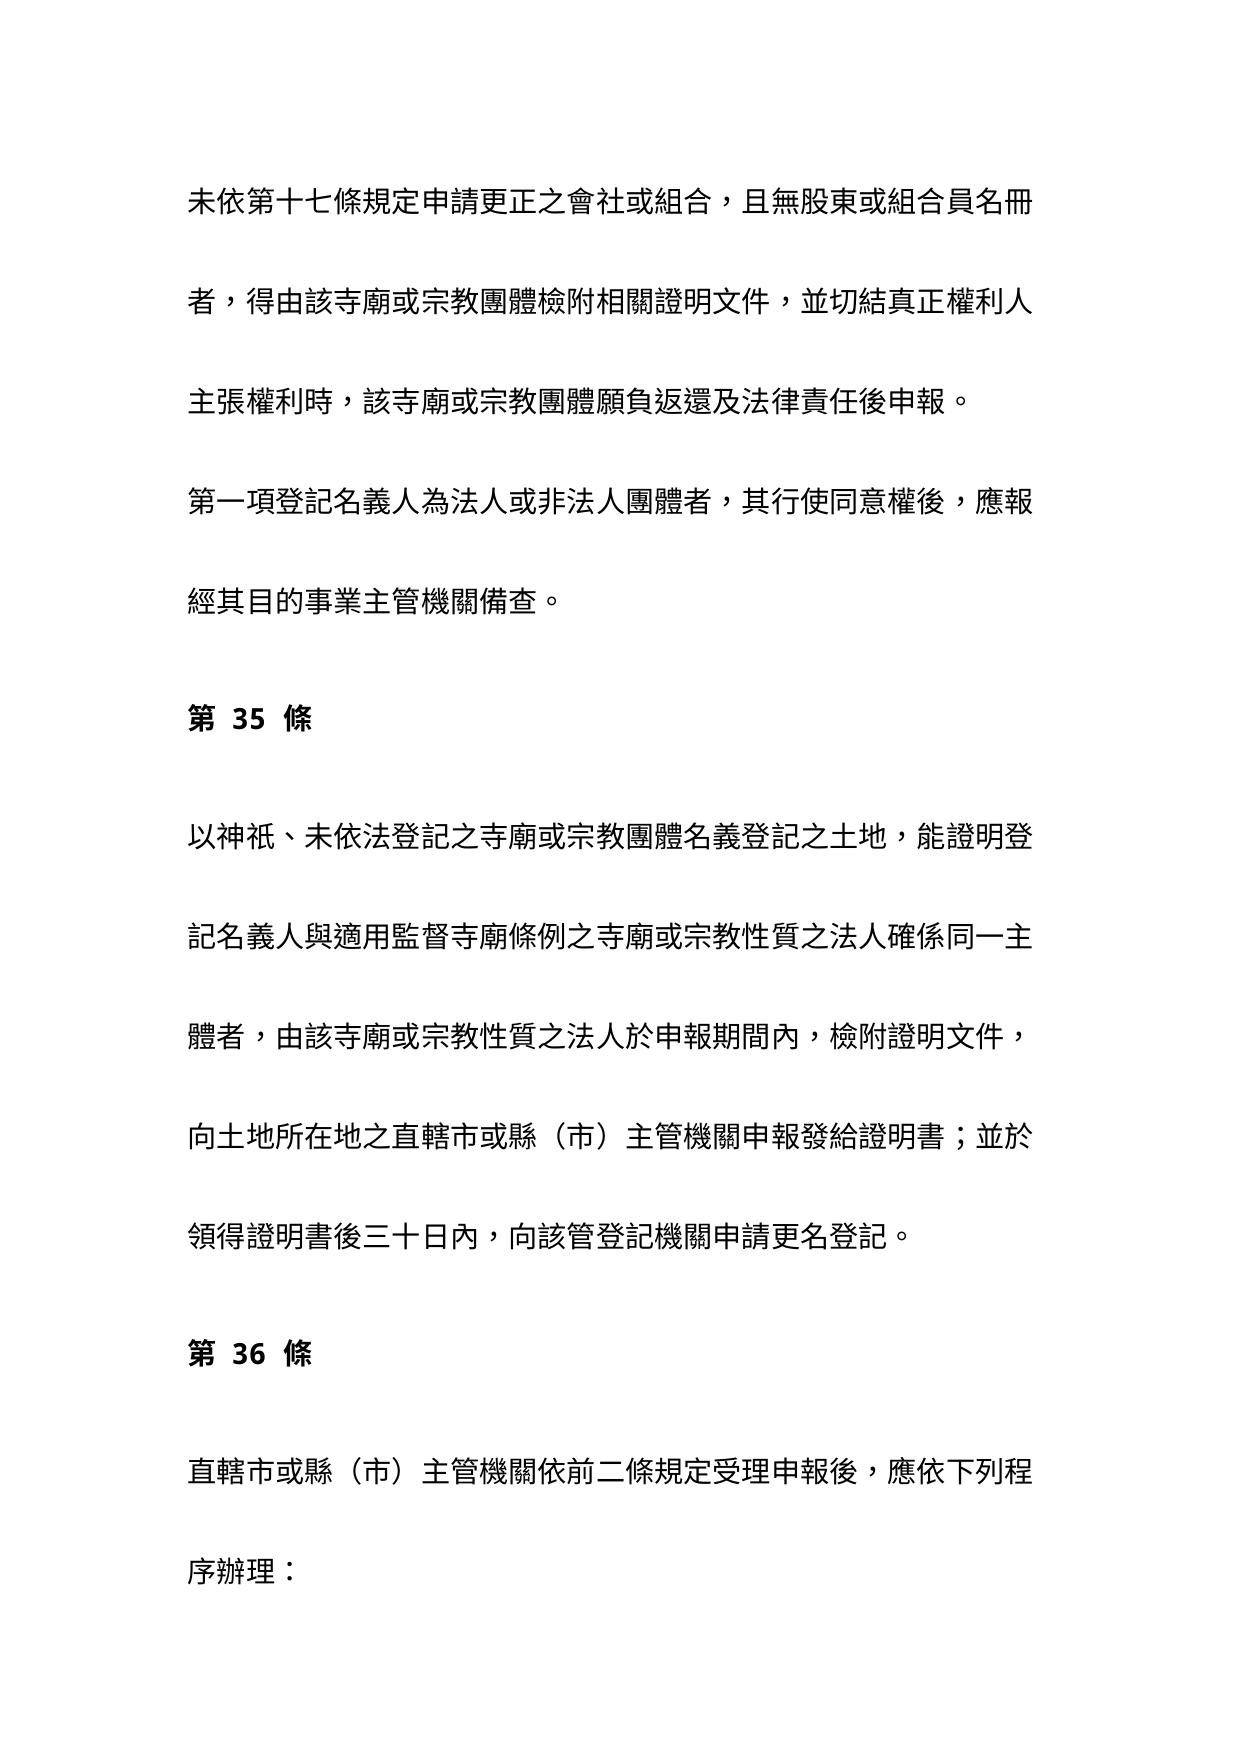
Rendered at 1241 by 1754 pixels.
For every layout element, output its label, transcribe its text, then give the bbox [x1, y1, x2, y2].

text 未依第十七條規定申請更正之會社或組合，且無股東或組合員名冊者，得由該寺廟或宗教團體檢附相關證明文件，並切結真正權利人主張權利時，該寺廟或宗教團體願負返還及法律責任後申報。 第一項登記名義人為法人或非法人團體者，其行使同意權後，應報經其目的事業主管機關備查。 [187, 158, 1053, 621]
text 以神祇、未依法登記之寺廟或宗教團體名義登記之土地，能證明登記名義人與適用監督寺廟條例之寺廟或宗教性質之法人確係同一主體者，由該寺廟或宗教性質之法人於申報期間內，檢附證明文件，向土地所在地之直轄市或縣（市）主管機關申報發給證明書；並於領得證明書後三十日內，向該管登記機關申請更名登記。 [187, 793, 1053, 1255]
text 第 35 條 [187, 676, 1053, 738]
text 第 36 條 [187, 1310, 1053, 1373]
text 直轄市或縣（市）主管機關依前二條規定受理申報後，應依下列程序辦理： [187, 1428, 1053, 1590]
